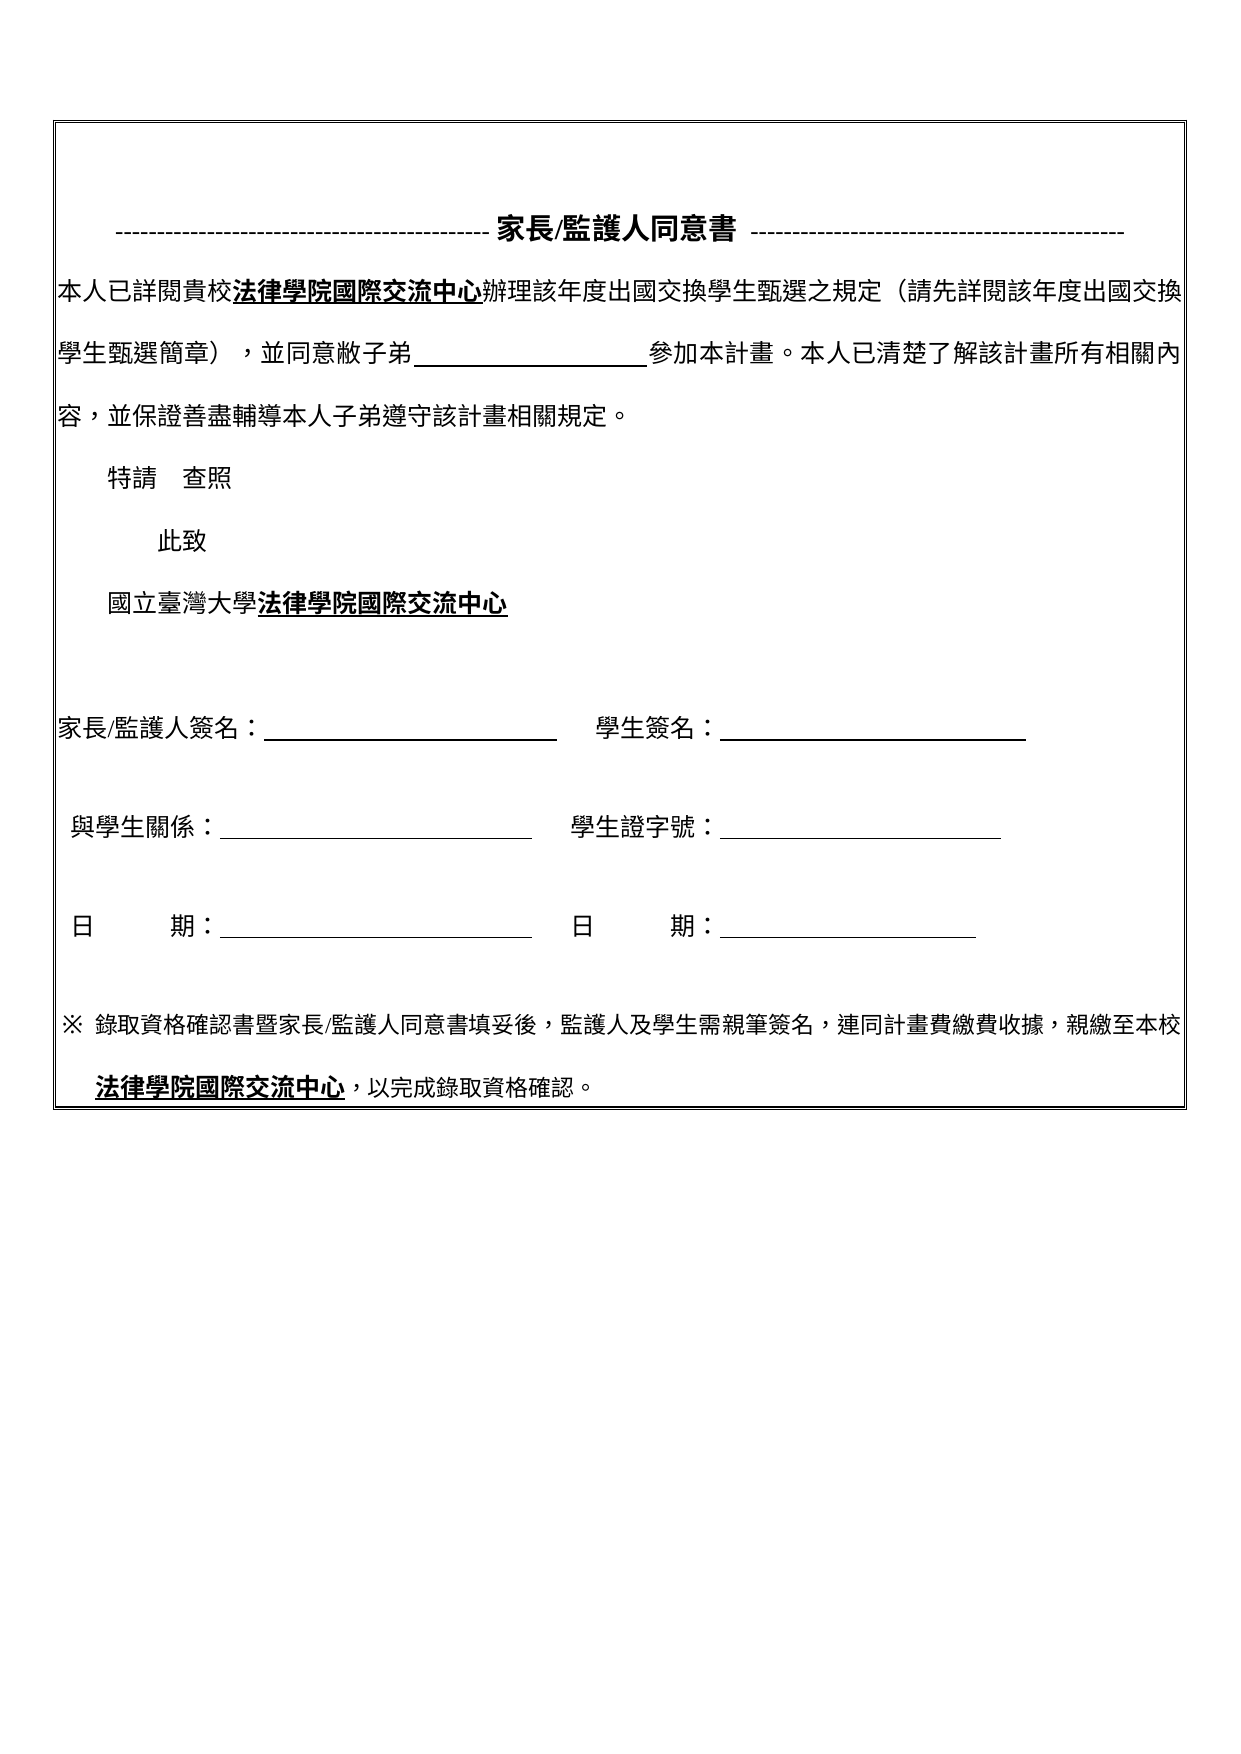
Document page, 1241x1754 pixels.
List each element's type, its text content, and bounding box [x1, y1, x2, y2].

table_header --------------------------------------------- 家長/監護人同意書 --------------------------------------------- 本人已詳閱貴校法律學院國際交流中心辦理該年度出國交換學生甄選之規定（請先詳閱該年度出國交換學生甄選簡章），並同意敝子弟 參加本計畫。本人已清楚了解該計畫所有相關內容，並保證善盡輔導本人子弟遵守該計畫相關規定。 特請 查照 此致 國立臺灣大學法律學院國際交流中心 家長/監護人簽名： 學生簽名： 與學生關係： 學生證字號： 日 期： 日 期： 錄取資格確認書暨家長/監護人同意書填妥後，監護人及學生需親筆簽名，連同計畫費繳費收據，親繳至本校法律學院國際交流中心，以完成錄取資格確認。 [56, 123, 1184, 1106]
